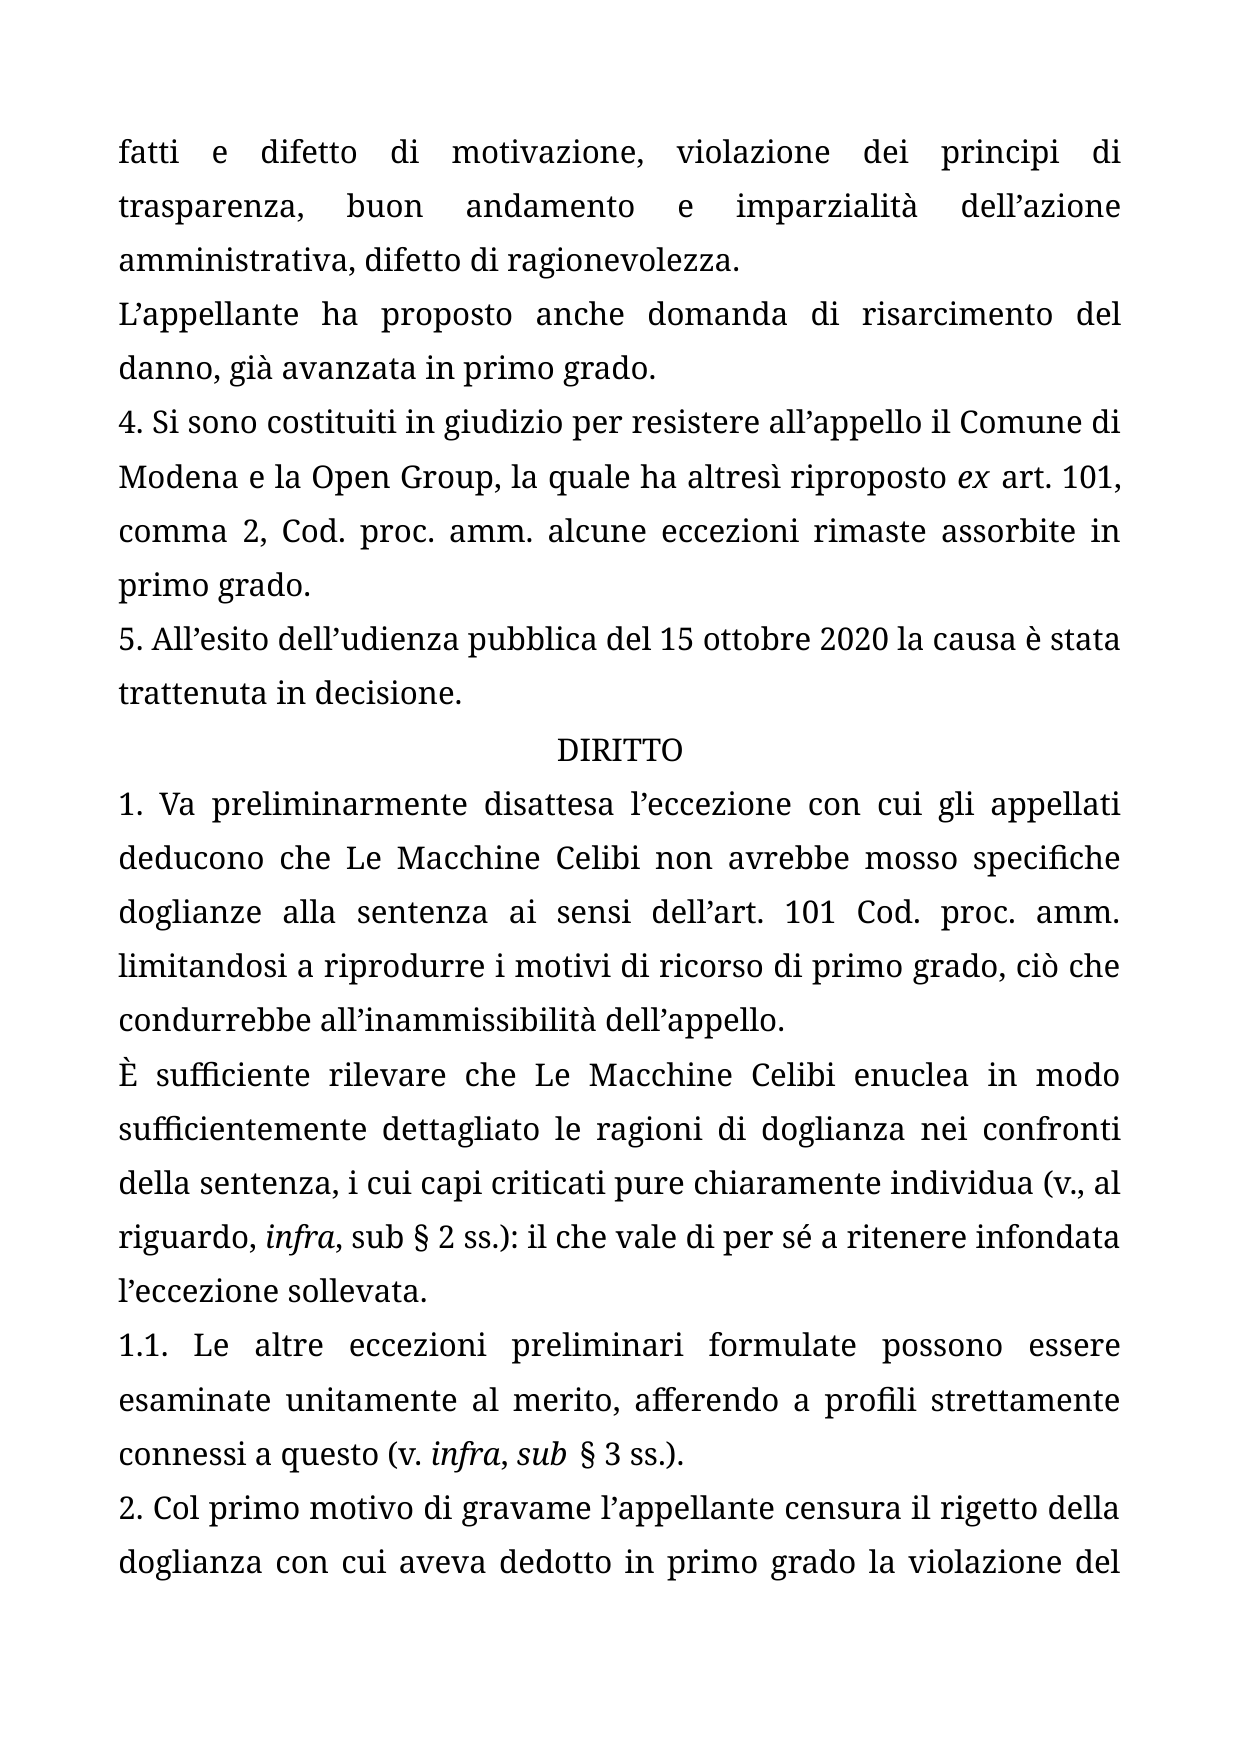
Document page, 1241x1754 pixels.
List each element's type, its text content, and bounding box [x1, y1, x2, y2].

text L’appellante ha proposto anche domanda di risarcimento del danno, già avanzata in primo grado. [118, 281, 1122, 389]
text 1.1. Le altre eccezioni preliminari formulate possono essere esaminate unitamente al merito, afferendo a profili strettamente connessi a questo (v. infra, sub § 3 ss.). [118, 1312, 1122, 1474]
text fatti e difetto di motivazione, violazione dei principi di trasparenza, buon andamento e imparzialità dell’azione amministrativa, difetto di ragionevolezza. [118, 118, 1122, 281]
text 5. All’esito dell’udienza pubblica del 15 ottobre 2020 la causa è stata trattenuta in decisione. [118, 606, 1122, 714]
text 4. Si sono costituiti in giudizio per resistere all’appello il Comune di Modena e la Open Group, la quale ha altresì riproposto ex art. 101, comma 2, Cod. proc. amm. alcune eccezioni rimaste assorbite in primo grado. [118, 389, 1122, 606]
text 2. Col primo motivo di gravame l’appellante censura il rigetto della doglianza con cui aveva dedotto in primo grado la violazione del [118, 1474, 1122, 1583]
text 1. Va preliminarmente disattesa l’eccezione con cui gli appellati deducono che Le Macchine Celibi non avrebbe mosso specifiche doglianze alla sentenza ai sensi dell’art. 101 Cod. proc. amm. limitandosi a riprodurre i motivi di ricorso di primo grado, ciò che condurrebbe all’inammissibilità dell’appello. [118, 770, 1122, 1041]
text DIRITTO [118, 714, 1122, 770]
text È sufficiente rilevare che Le Macchine Celibi enuclea in modo sufficientemente dettagliato le ragioni di doglianza nei confronti della sentenza, i cui capi criticati pure chiaramente individua (v., al riguardo, infra, sub § 2 ss.): il che vale di per sé a ritenere infondata l’eccezione sollevata. [118, 1041, 1122, 1312]
